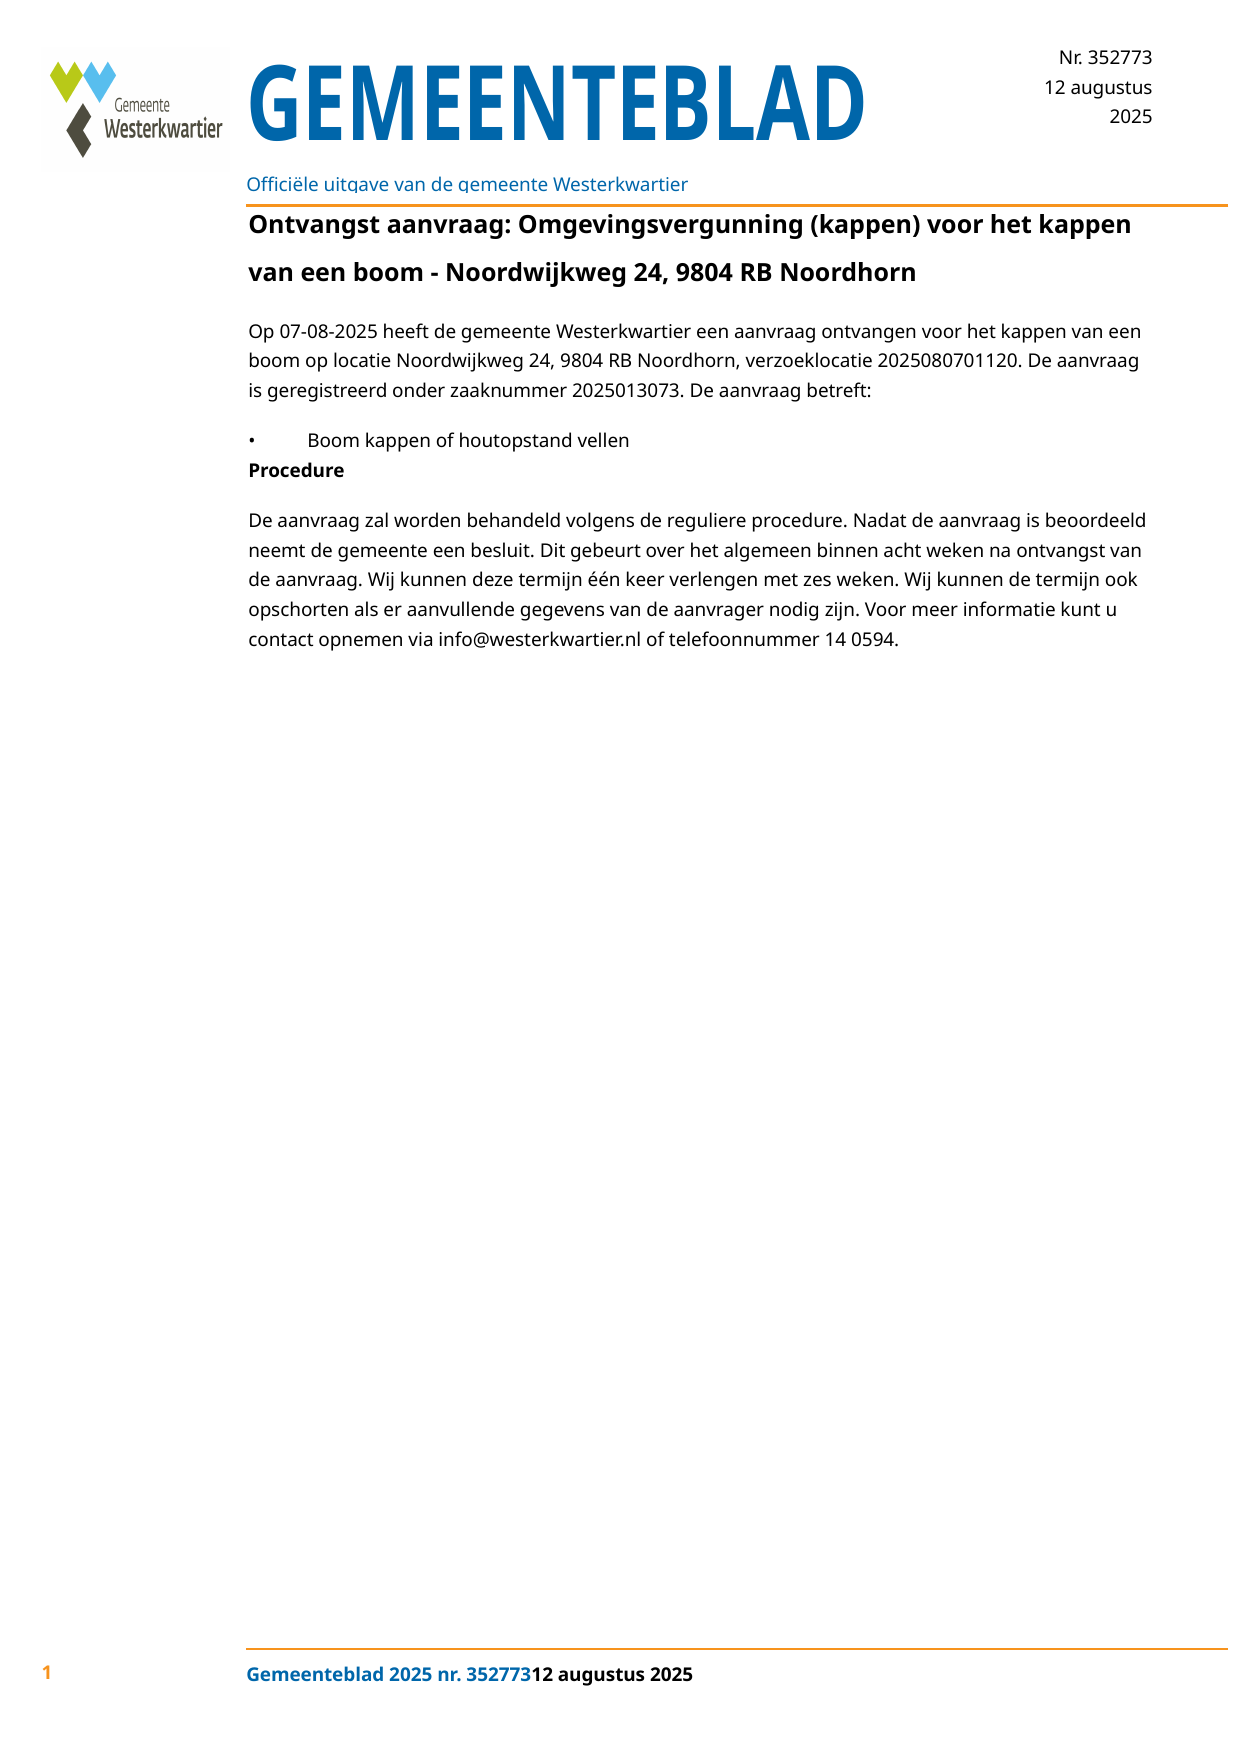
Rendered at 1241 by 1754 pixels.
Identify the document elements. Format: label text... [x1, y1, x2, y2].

text Procedure [248, 457, 1152, 483]
picture [41, 47, 231, 172]
text Op 07-08-2025 heeft de gemeente Westerkwartier een aanvraag ontvangen voor het kappen van een boom op locatie Noordwijkweg 24, 9804 RB Noordhorn, verzoeklocatie 2025080701120. De aanvraag is geregistreerd onder zaaknummer 2025013073. De aanvraag betreft: [248, 318, 1152, 403]
list Boom kappen of houtopstand vellen [248, 427, 1152, 453]
text Ontvangst aanvraag: Omgevingsvergunning (kappen) voor het kappen van een boom - Noordwijkweg 24, 9804 RB Noordhorn [248, 207, 1152, 288]
text De aanvraag zal worden behandeld volgens de reguliere procedure. Nadat de aanvraag is beoordeeld neemt de gemeente een besluit. Dit gebeurt over het algemeen binnen acht weken na ontvangst van de aanvraag. Wij kunnen deze termijn één keer verlengen met zes weken. Wij kunnen de termijn ook opschorten als er aanvullende gegevens van de aanvrager nodig zijn. Voor meer informatie kunt u contact opnemen via info@westerkwartier.nl of telefoonnummer 14 0594. [248, 507, 1152, 652]
